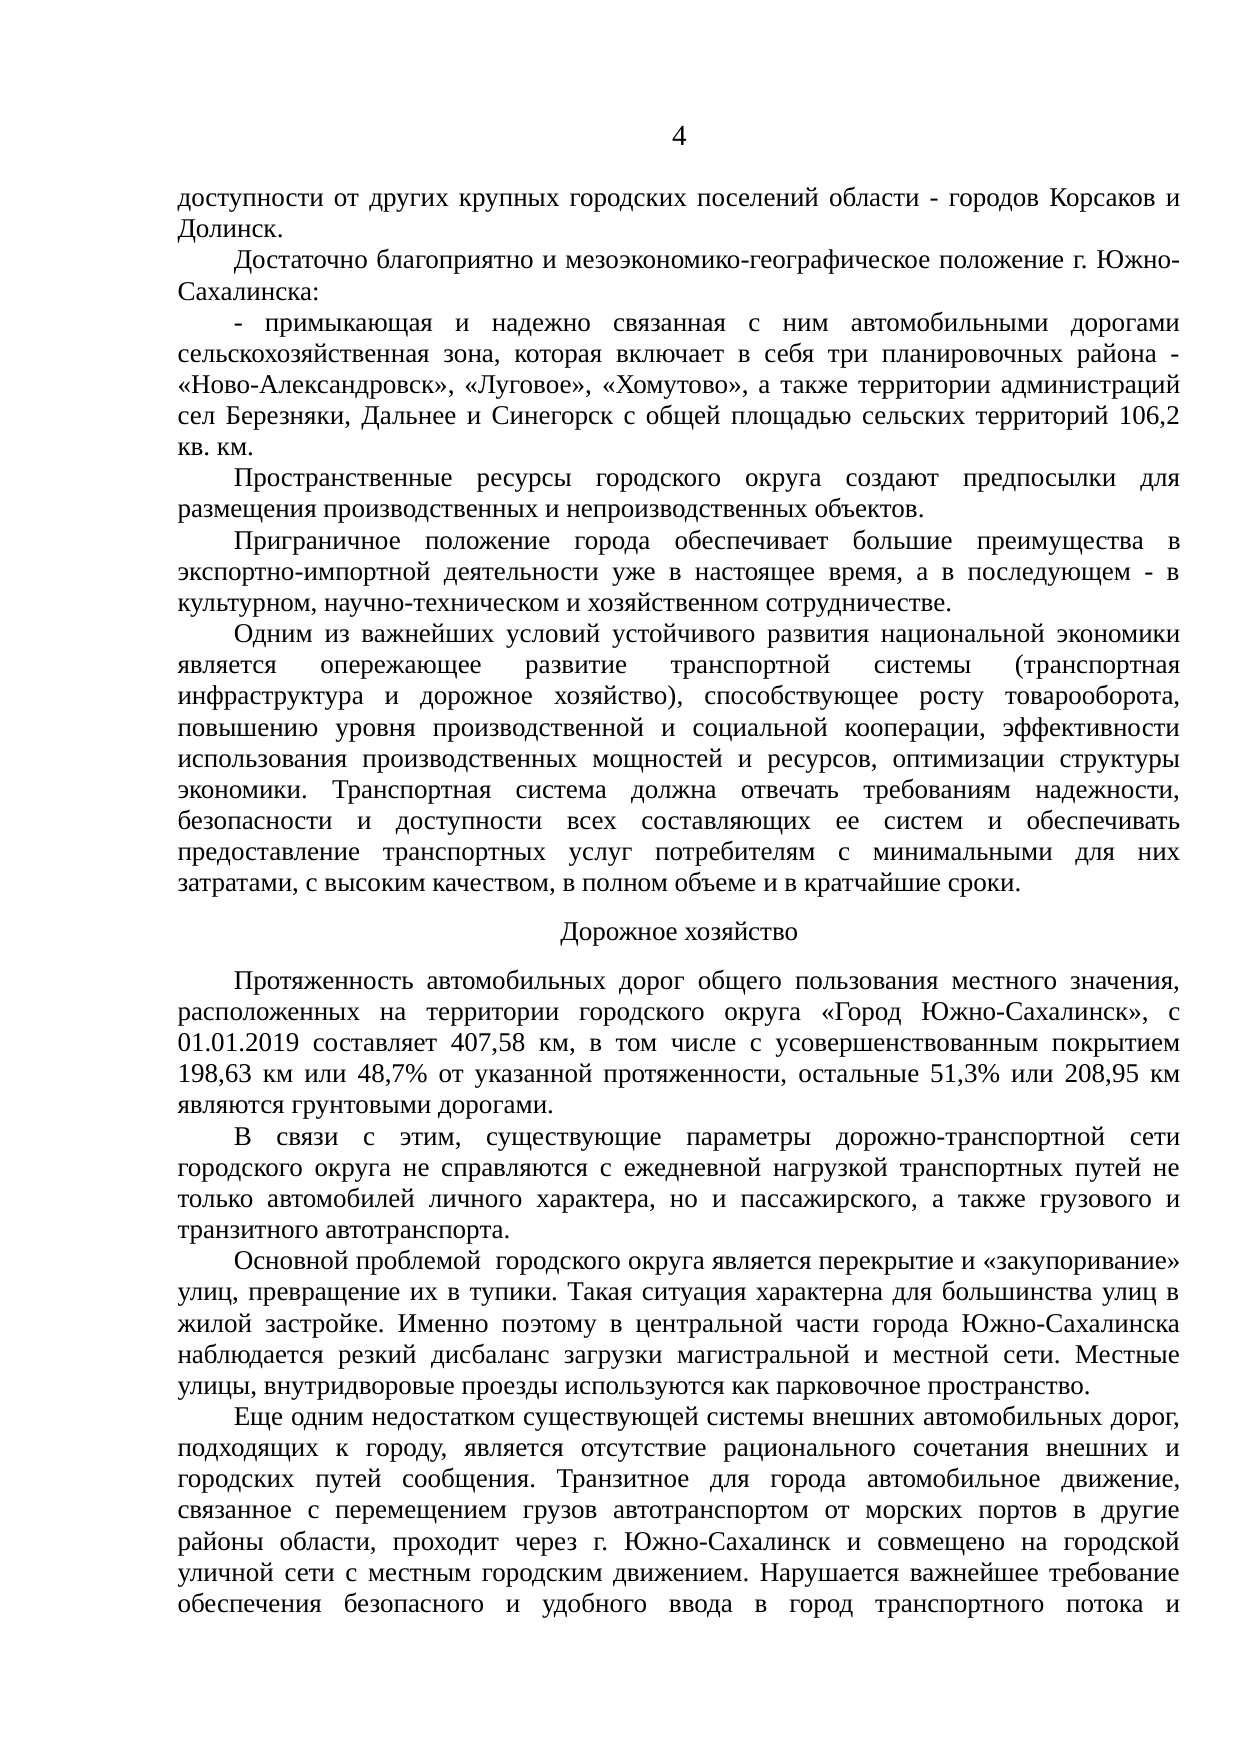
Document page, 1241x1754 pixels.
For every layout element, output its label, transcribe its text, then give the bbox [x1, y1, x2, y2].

text В связи с этим, существующие параметры дорожно-транспортной сети городского округа не справляются с ежедневной нагрузкой транспортных путей не только автомобилей личного характера, но и пассажирского, а также грузового и транзитного автотранспорта. [177, 1120, 1181, 1244]
text Основной проблемой городского округа является перекрытие и «закупоривание» улиц, превращение их в тупики. Такая ситуация характерна для большинства улиц в жилой застройке. Именно поэтому в центральной части города Южно-Сахалинска наблюдается резкий дисбаланс загрузки магистральной и местной сети. Местные улицы, внутридворовые проезды используются как парковочное пространство. [177, 1244, 1181, 1400]
text Протяженность автомобильных дорог общего пользования местного значения, расположенных на территории городского округа «Город Южно-Сахалинск», с 01.01.2019 составляет 407,58 км, в том числе с усовершенствованным покрытием 198,63 км или 48,7% от указанной протяженности, остальные 51,3% или 208,95 км являются грунтовыми дорогами. [177, 964, 1181, 1120]
subtitle Дорожное хозяйство [177, 915, 1181, 946]
text Одним из важнейших условий устойчивого развития национальной экономики является опережающее развитие транспортной системы (транспортная инфраструктура и дорожное хозяйство), способствующее росту товарооборота, повышению уровня производственной и социальной кооперации, эффективности использования производственных мощностей и ресурсов, оптимизации структуры экономики. Транспортная система должна отвечать требованиям надежности, безопасности и доступности всех составляющих ее систем и обеспечивать предоставление транспортных услуг потребителям с минимальными для них затратами, с высоким качеством, в полном объеме и в кратчайшие сроки. [177, 617, 1181, 897]
text Еще одним недостатком существующей системы внешних автомобильных дорог, подходящих к городу, является отсутствие рационального сочетания внешних и городских путей сообщения. Транзитное для города автомобильное движение, связанное с перемещением грузов автотранспортом от морских портов в другие районы области, проходит через г. Южно-Сахалинск и совмещено на городской уличной сети с местным городским движением. Нарушается важнейшее требование обеспечения безопасного и удобного ввода в город транспортного потока и [177, 1400, 1181, 1618]
text Достаточно благоприятно и мезоэкономико-географическое положение г. Южно-Сахалинска: [177, 243, 1181, 306]
text Пространственные ресурсы городского округа создают предпосылки для размещения производственных и непроизводственных объектов. [177, 461, 1181, 524]
text - примыкающая и надежно связанная с ним автомобильными дорогами сельскохозяйственная зона, которая включает в себя три планировочных района - «Ново-Александровск», «Луговое», «Хомутово», а также территории администраций сел Березняки, Дальнее и Синегорск с общей площадью сельских территорий 106,2 кв. км. [177, 306, 1181, 461]
text доступности от других крупных городских поселений области - городов Корсаков и Долинск. [177, 181, 1181, 243]
text Приграничное положение города обеспечивает большие преимущества в экспортно-импортной деятельности уже в настоящее время, а в последующем - в культурном, научно-техническом и хозяйственном сотрудничестве. [177, 524, 1181, 617]
